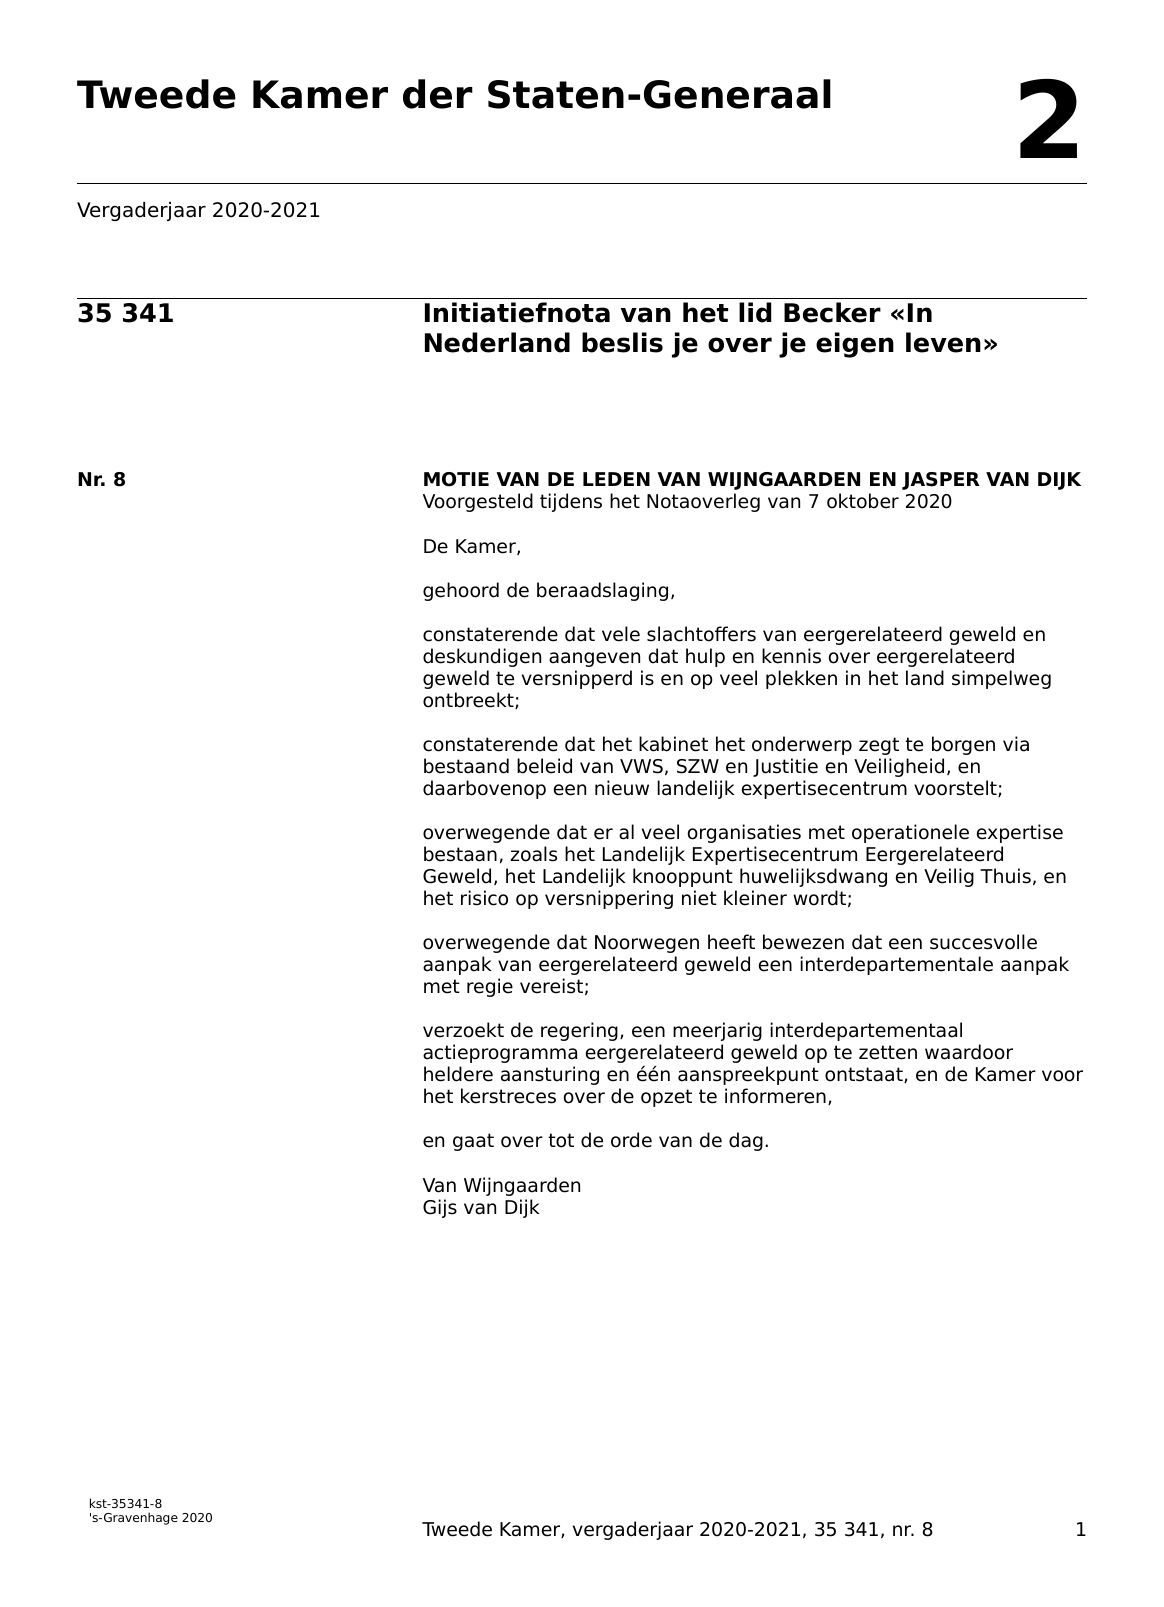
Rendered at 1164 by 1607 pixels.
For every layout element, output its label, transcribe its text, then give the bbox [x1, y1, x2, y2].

text De Kamer, [422, 536, 1087, 557]
text Gijs van Dijk [422, 1197, 1087, 1218]
text overwegende dat er al veel organisaties met operationele expertise bestaan, zoals het Landelijk Expertisecentrum Eergerelateerd Geweld, het Landelijk knooppunt huwelijksdwang en Veilig Thuis, en het risico op versnippering niet kleiner wordt; [422, 822, 1087, 910]
text 's-Gravenhage 2020 [88, 1511, 323, 1525]
table_header 2 [886, 59, 1087, 183]
table_header Tweede Kamer der Staten-Generaal [77, 59, 886, 183]
text Van Wijngaarden [422, 1174, 1087, 1197]
text gehoord de beraadslaging, [422, 580, 1087, 602]
table_cell Vergaderjaar 2020-2021 [77, 184, 1087, 298]
subtitle 35 341 Initiatiefnota van het lid Becker «In Nederland beslis je over je eigen leven» [77, 299, 1087, 358]
text constaterende dat vele slachtoffers van eergerelateerd geweld en deskundigen aangeven dat hulp en kennis over eergerelateerd geweld te versnipperd is en op veel plekken in het land simpelweg ontbreekt; [422, 624, 1087, 712]
text constaterende dat het kabinet het onderwerp zegt te borgen via bestaand beleid van VWS, SZW en Justitie en Veiligheid, en daarbovenop een nieuw landelijk expertisecentrum voorstelt; [422, 734, 1087, 800]
text en gaat over tot de orde van de dag. [422, 1130, 1087, 1152]
text verzoekt de regering, een meerjarig interdepartementaal actieprogramma eergerelateerd geweld op te zetten waardoor heldere aansturing en één aanspreekpunt ontstaat, en de Kamer voor het kerstreces over de opzet te informeren, [422, 1020, 1087, 1108]
text kst-35341-8 [88, 1497, 323, 1511]
text Voorgesteld tijdens het Notaoverleg van 7 oktober 2020 [422, 491, 1087, 513]
subtitle Nr. 8 MOTIE VAN DE LEDEN VAN WIJNGAARDEN EN JASPER VAN DIJK [77, 469, 1087, 491]
text overwegende dat Noorwegen heeft bewezen dat een succesvolle aanpak van eergerelateerd geweld een interdepartementale aanpak met regie vereist; [422, 932, 1087, 998]
